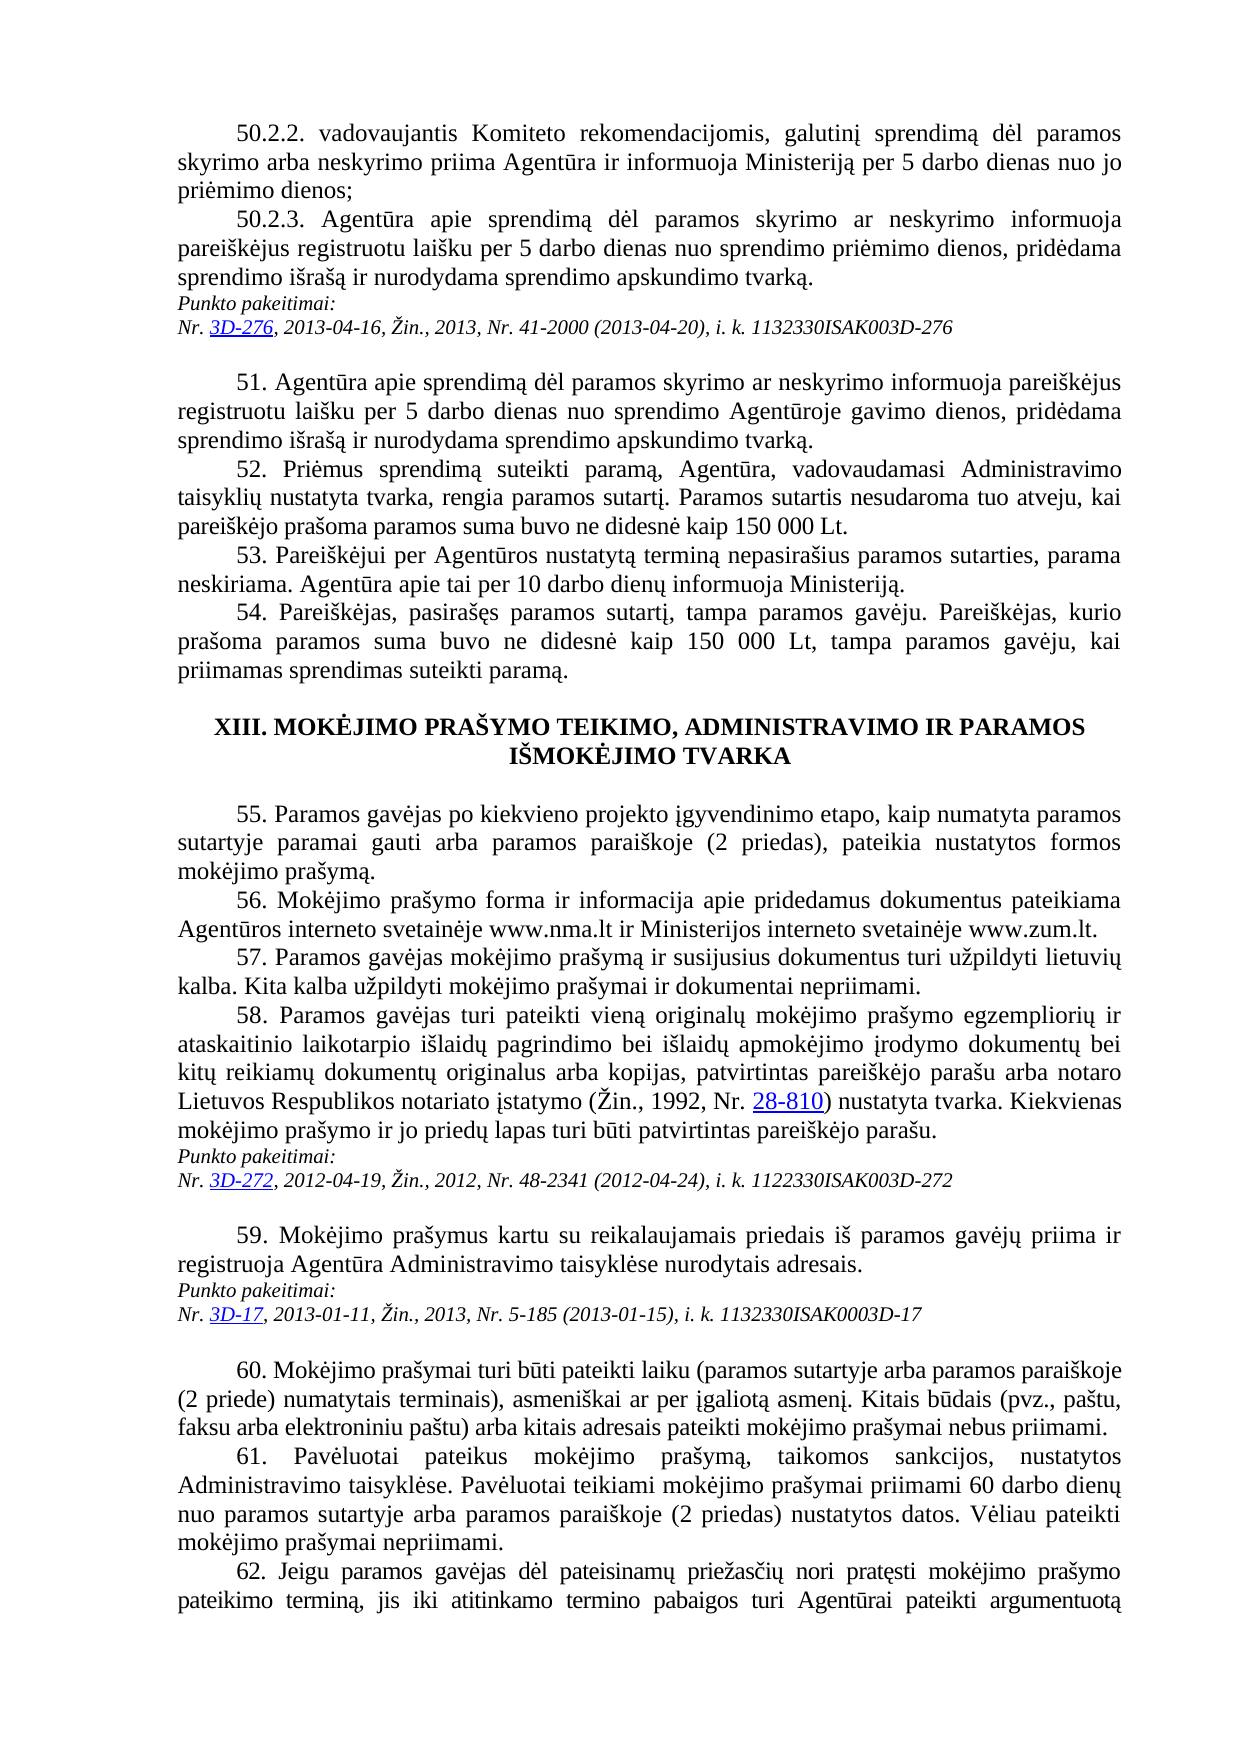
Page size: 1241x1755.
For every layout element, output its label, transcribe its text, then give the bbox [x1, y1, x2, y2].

text 50.2.2. vadovaujantis Komiteto rekomendacijomis, galutinį sprendimą dėl paramos skyrimo arba neskyrimo priima Agentūra ir informuoja Ministeriją per 5 darbo dienas nuo jo priėmimo dienos; [177, 118, 1122, 204]
text Nr. 3D-17, 2013-01-11, Žin., 2013, Nr. 5-185 (2013-01-15), i. k. 1132330ISAK0003D-17 [177, 1302, 1122, 1326]
text 59. Mokėjimo prašymus kartu su reikalaujamais priedais iš paramos gavėjų priima ir registruoja Agentūra Administravimo taisyklėse nurodytais adresais. [177, 1221, 1122, 1278]
text Nr. 3D-276, 2013-04-16, Žin., 2013, Nr. 41-2000 (2013-04-20), i. k. 1132330ISAK003D-276 [177, 315, 1122, 339]
text 57. Paramos gavėjas mokėjimo prašymą ir susijusius dokumentus turi užpildyti lietuvių kalba. Kita kalba užpildyti mokėjimo prašymai ir dokumentai nepriimami. [177, 942, 1122, 1000]
text 54. Pareiškėjas, pasirašęs paramos sutartį, tampa paramos gavėju. Pareiškėjas, kurio prašoma paramos suma buvo ne didesnė kaip 150 000 Lt, tampa paramos gavėju, kai priimamas sprendimas suteikti paramą. [177, 597, 1122, 684]
text 50.2.3. Agentūra apie sprendimą dėl paramos skyrimo ar neskyrimo informuoja pareiškėjus registruotu laišku per 5 darbo dienas nuo sprendimo priėmimo dienos, pridėdama sprendimo išrašą ir nurodydama sprendimo apskundimo tvarką. [177, 204, 1122, 291]
text Punkto pakeitimai: [177, 1278, 1122, 1302]
text 56. Mokėjimo prašymo forma ir informacija apie pridedamus dokumentus pateikiama Agentūros interneto svetainėje www.nma.lt ir Ministerijos interneto svetainėje www.zum.lt. [177, 885, 1122, 942]
text 61. Pavėluotai pateikus mokėjimo prašymą, taikomos sankcijos, nustatytos Administravimo taisyklėse. Pavėluotai teikiami mokėjimo prašymai priimami 60 darbo dienų nuo paramos sutartyje arba paramos paraiškoje (2 priedas) nustatytos datos. Vėliau pateikti mokėjimo prašymai nepriimami. [177, 1441, 1122, 1556]
text 53. Pareiškėjui per Agentūros nustatytą terminą nepasirašius paramos sutarties, parama neskiriama. Agentūra apie tai per 10 darbo dienų informuoja Ministeriją. [177, 540, 1122, 597]
text XIII. MOKĖJIMO PRAŠYMO TEIKIMO, ADMINISTRAVIMO IR PARAMOS IŠMOKĖJIMO TVARKA [177, 712, 1122, 770]
text 62. Jeigu paramos gavėjas dėl pateisinamų priežasčių nori pratęsti mokėjimo prašymo pateikimo terminą, jis iki atitinkamo termino pabaigos turi Agentūrai pateikti argumentuotą [177, 1556, 1122, 1614]
text 51. Agentūra apie sprendimą dėl paramos skyrimo ar neskyrimo informuoja pareiškėjus registruotu laišku per 5 darbo dienas nuo sprendimo Agentūroje gavimo dienos, pridėdama sprendimo išrašą ir nurodydama sprendimo apskundimo tvarką. [177, 367, 1122, 454]
text 55. Paramos gavėjas po kiekvieno projekto įgyvendinimo etapo, kaip numatyta paramos sutartyje paramai gauti arba paramos paraiškoje (2 priedas), pateikia nustatytos formos mokėjimo prašymą. [177, 799, 1122, 885]
text 58. Paramos gavėjas turi pateikti vieną originalų mokėjimo prašymo egzempliorių ir ataskaitinio laikotarpio išlaidų pagrindimo bei išlaidų apmokėjimo įrodymo dokumentų bei kitų reikiamų dokumentų originalus arba kopijas, patvirtintas pareiškėjo parašu arba notaro Lietuvos Respublikos notariato įstatymo (Žin., 1992, Nr. 28-810) nustatyta tvarka. Kiekvienas mokėjimo prašymo ir jo priedų lapas turi būti patvirtintas pareiškėjo parašu. [177, 1000, 1122, 1144]
text Punkto pakeitimai: [177, 1144, 1122, 1168]
text 60. Mokėjimo prašymai turi būti pateikti laiku (paramos sutartyje arba paramos paraiškoje (2 priede) numatytais terminais), asmeniškai ar per įgaliotą asmenį. Kitais būdais (pvz., paštu, faksu arba elektroniniu paštu) arba kitais adresais pateikti mokėjimo prašymai nebus priimami. [177, 1355, 1122, 1441]
text 52. Priėmus sprendimą suteikti paramą, Agentūra, vadovaudamasi Administravimo taisyklių nustatyta tvarka, rengia paramos sutartį. Paramos sutartis nesudaroma tuo atveju, kai pareiškėjo prašoma paramos suma buvo ne didesnė kaip 150 000 Lt. [177, 454, 1122, 540]
text Nr. 3D-272, 2012-04-19, Žin., 2012, Nr. 48-2341 (2012-04-24), i. k. 1122330ISAK003D-272 [177, 1168, 1122, 1192]
text Punkto pakeitimai: [177, 291, 1122, 315]
